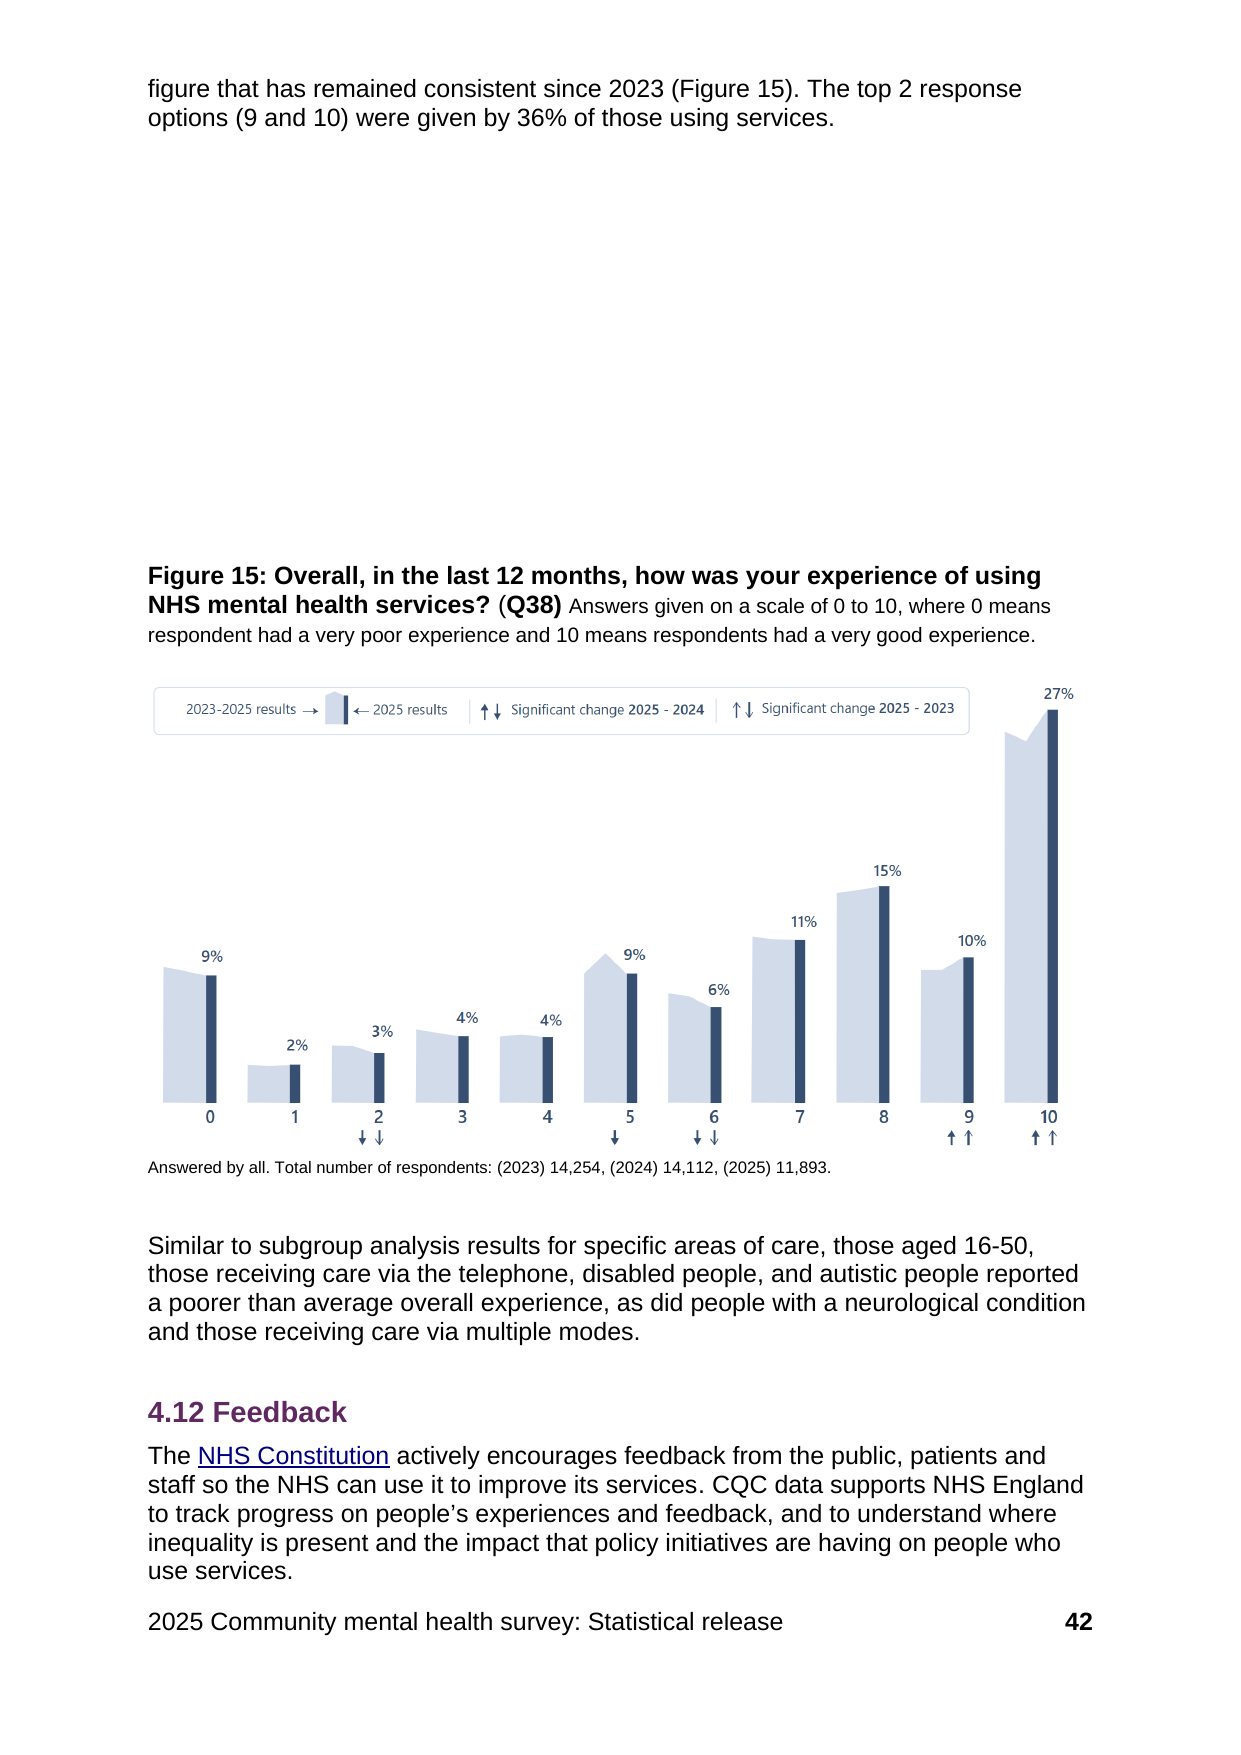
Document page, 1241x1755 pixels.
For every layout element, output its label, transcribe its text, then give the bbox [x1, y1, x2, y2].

text Figure 15: Overall, in the last 12 months, how was your experience of using NHS mental health services? (Q38) Answers given on a scale of 0 to 10, where 0 means respondent had a very poor experience and 10 means respondents had a very good experience. [148, 561, 1093, 648]
text The NHS Constitution actively encourages feedback from the public, patients and staff so the NHS can use it to improve its services. CQC data supports NHS England to track progress on people’s experiences and feedback, and to understand where inequality is present and the impact that policy initiatives are having on people who use services. [148, 1441, 1093, 1585]
text figure that has remained consistent since 2023 (Figure 15). The top 2 response options (9 and 10) were given by 36% of those using services. [148, 74, 1093, 131]
subtitle 4.12 Feedback [148, 1395, 1093, 1429]
text Similar to subgroup analysis results for specific areas of care, those aged 16-50, those receiving care via the telephone, disabled people, and autistic people reported a poorer than average overall experience, as did people with a neurological condition and those receiving care via multiple modes. [148, 1231, 1093, 1346]
text Answered by all. Total number of respondents: (2023) 14,254, (2024) 14,112, (2025) 11,893. [148, 1158, 1093, 1177]
